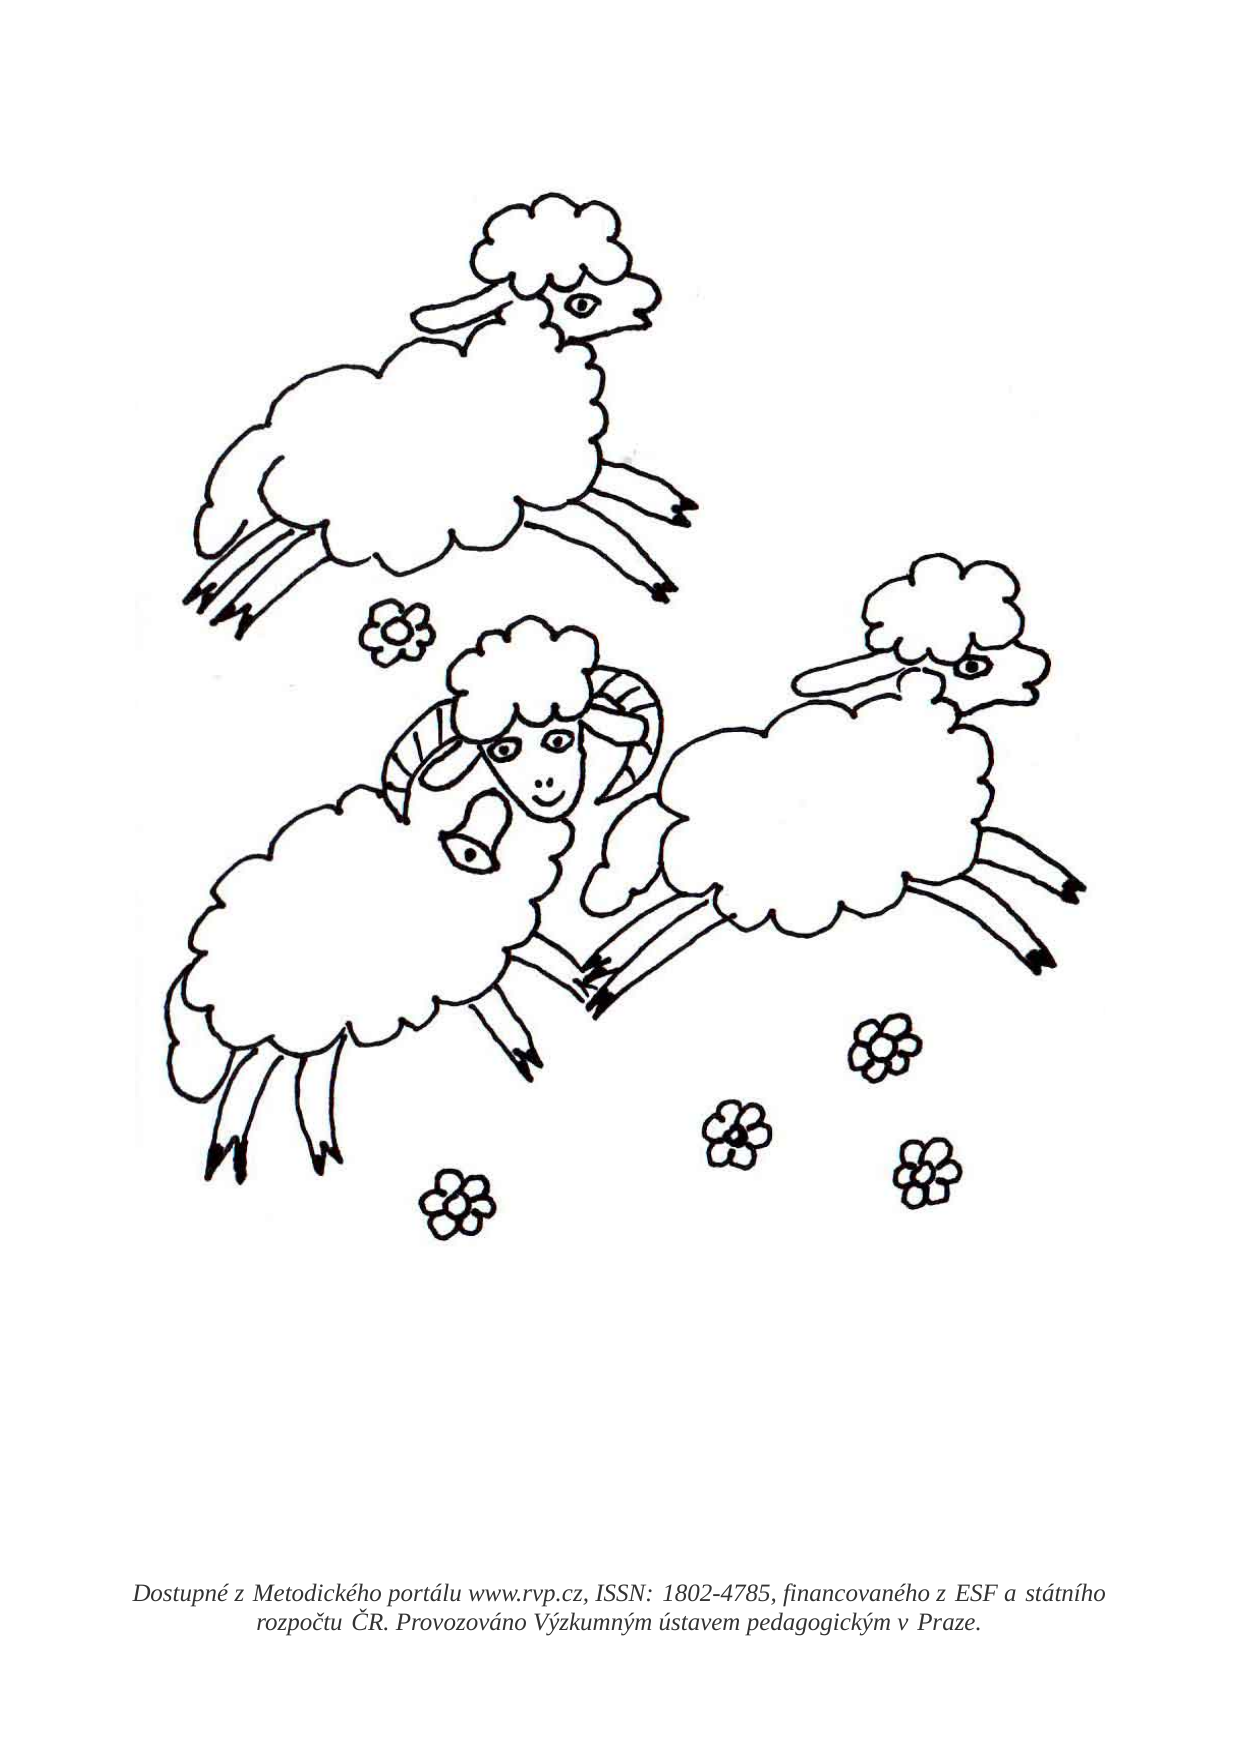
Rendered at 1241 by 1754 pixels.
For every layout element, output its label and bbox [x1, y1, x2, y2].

picture [135, 170, 1105, 1265]
